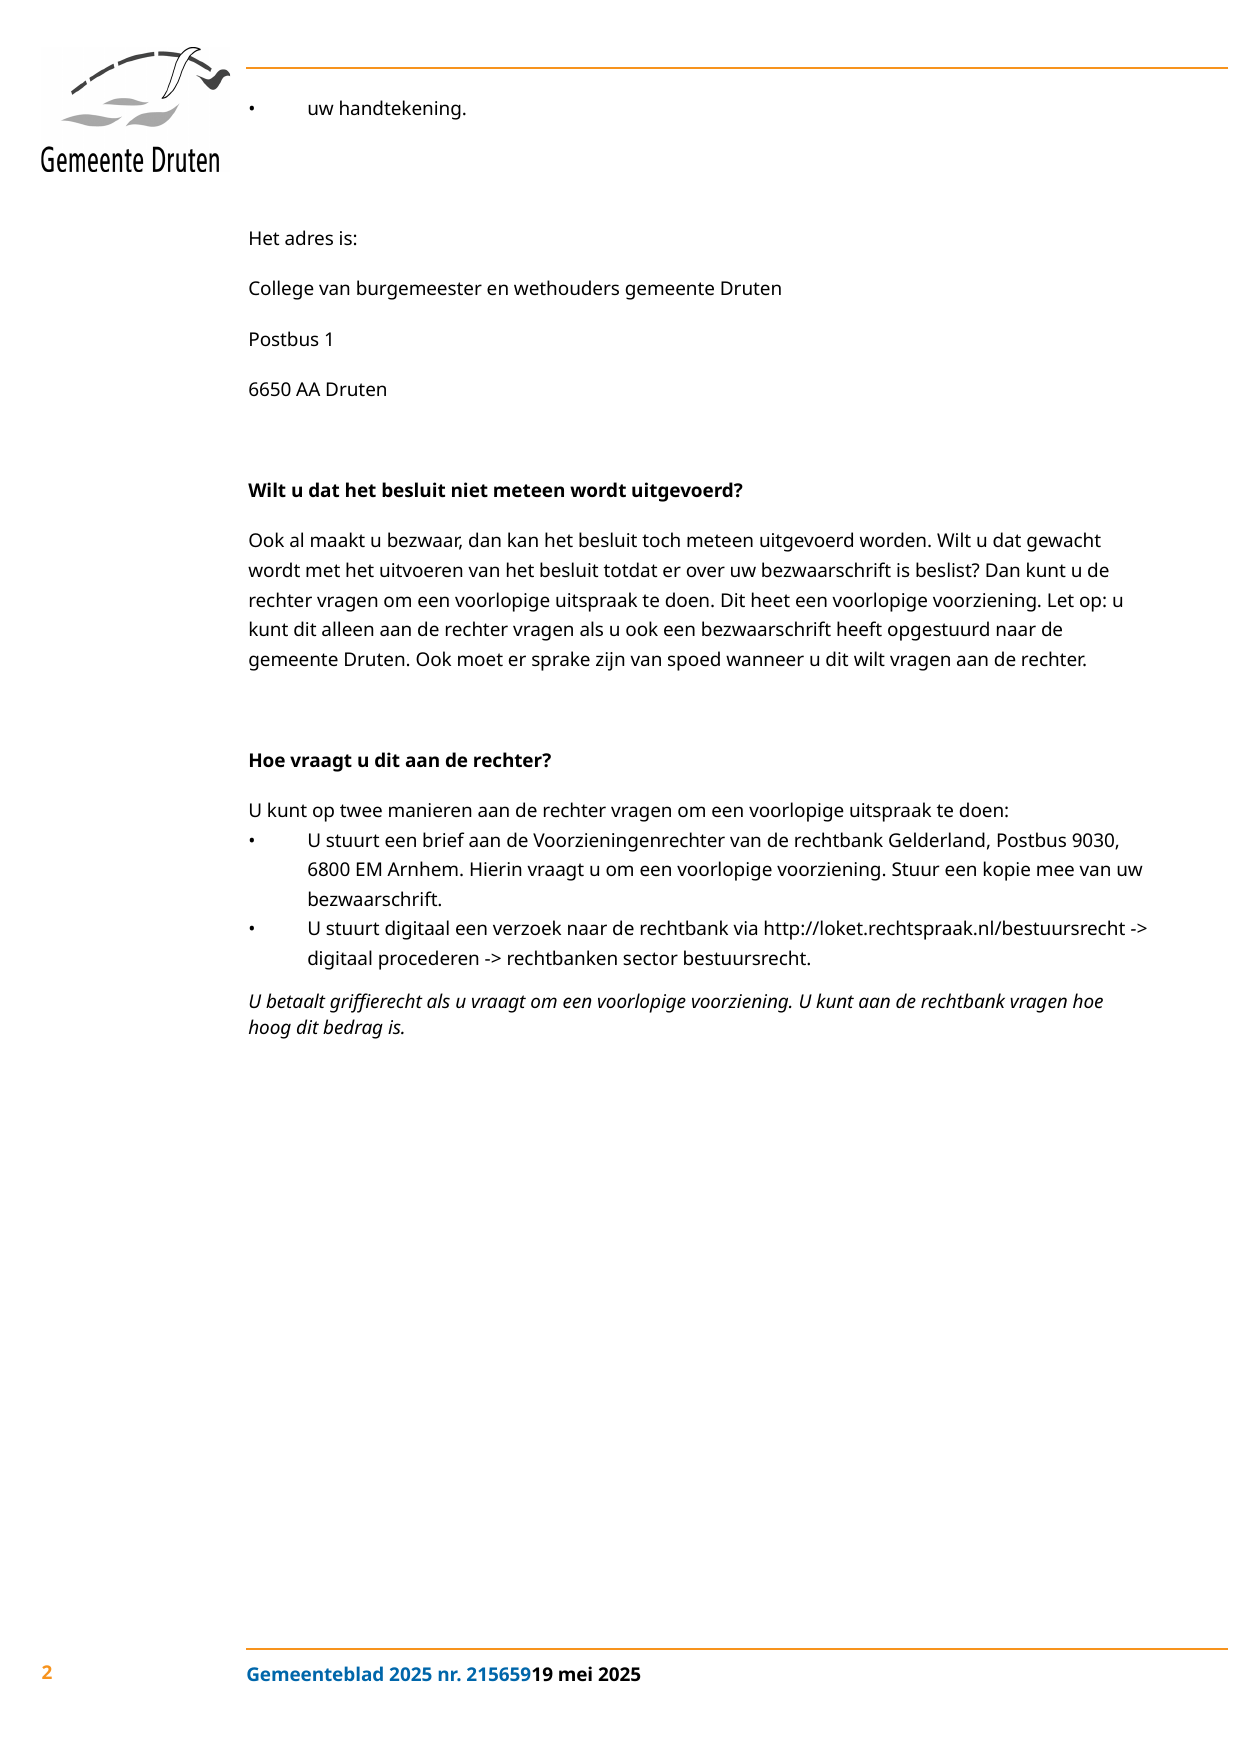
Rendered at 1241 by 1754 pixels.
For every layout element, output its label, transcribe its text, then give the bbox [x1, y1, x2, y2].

picture [41, 47, 231, 172]
text College van burgemeester en wethouders gemeente Druten [248, 276, 1152, 301]
list uw handtekening. [248, 95, 1152, 121]
text U betaalt griffierecht als u vraagt om een voorlopige voorziening. U kunt aan de rechtbank vragen hoe hoog dit bedrag is. [248, 988, 1152, 1040]
list U stuurt een brief aan de Voorzieningenrechter van de rechtbank Gelderland, Postbus 9030, 6800 EM Arnhem. Hierin vraagt u om een voorlopige voorziening. Stuur een kopie mee van uw bezwaarschrift. [248, 827, 1152, 912]
text Ook al maakt u bezwaar, dan kan het besluit toch meteen uitgevoerd worden. Wilt u dat gewacht wordt met het uitvoeren van het besluit totdat er over uw bezwaarschrift is beslist? Dan kunt u de rechter vragen om een voorlopige uitspraak te doen. Dit heet een voorlopige voorziening. Let op: u kunt dit alleen aan de rechter vragen als u ook een bezwaarschrift heeft opgestuurd naar de gemeente Druten. Ook moet er sprake zijn van spoed wanneer u dit wilt vragen aan de rechter. [248, 528, 1152, 672]
text Hoe vraagt u dit aan de rechter? [248, 747, 1152, 773]
list U stuurt digitaal een verzoek naar de rechtbank via http://loket.rechtspraak.nl/bestuursrecht -> digitaal procederen -> rechtbanken sector bestuursrecht. [248, 916, 1152, 971]
text Postbus 1 [248, 326, 1152, 352]
text Wilt u dat het besluit niet meteen wordt uitgevoerd? [248, 477, 1152, 503]
text 6650 AA Druten [248, 376, 1152, 402]
text U kunt op twee manieren aan de rechter vragen om een voorlopige uitspraak te doen: [248, 797, 1152, 823]
text Het adres is: [248, 225, 1152, 251]
